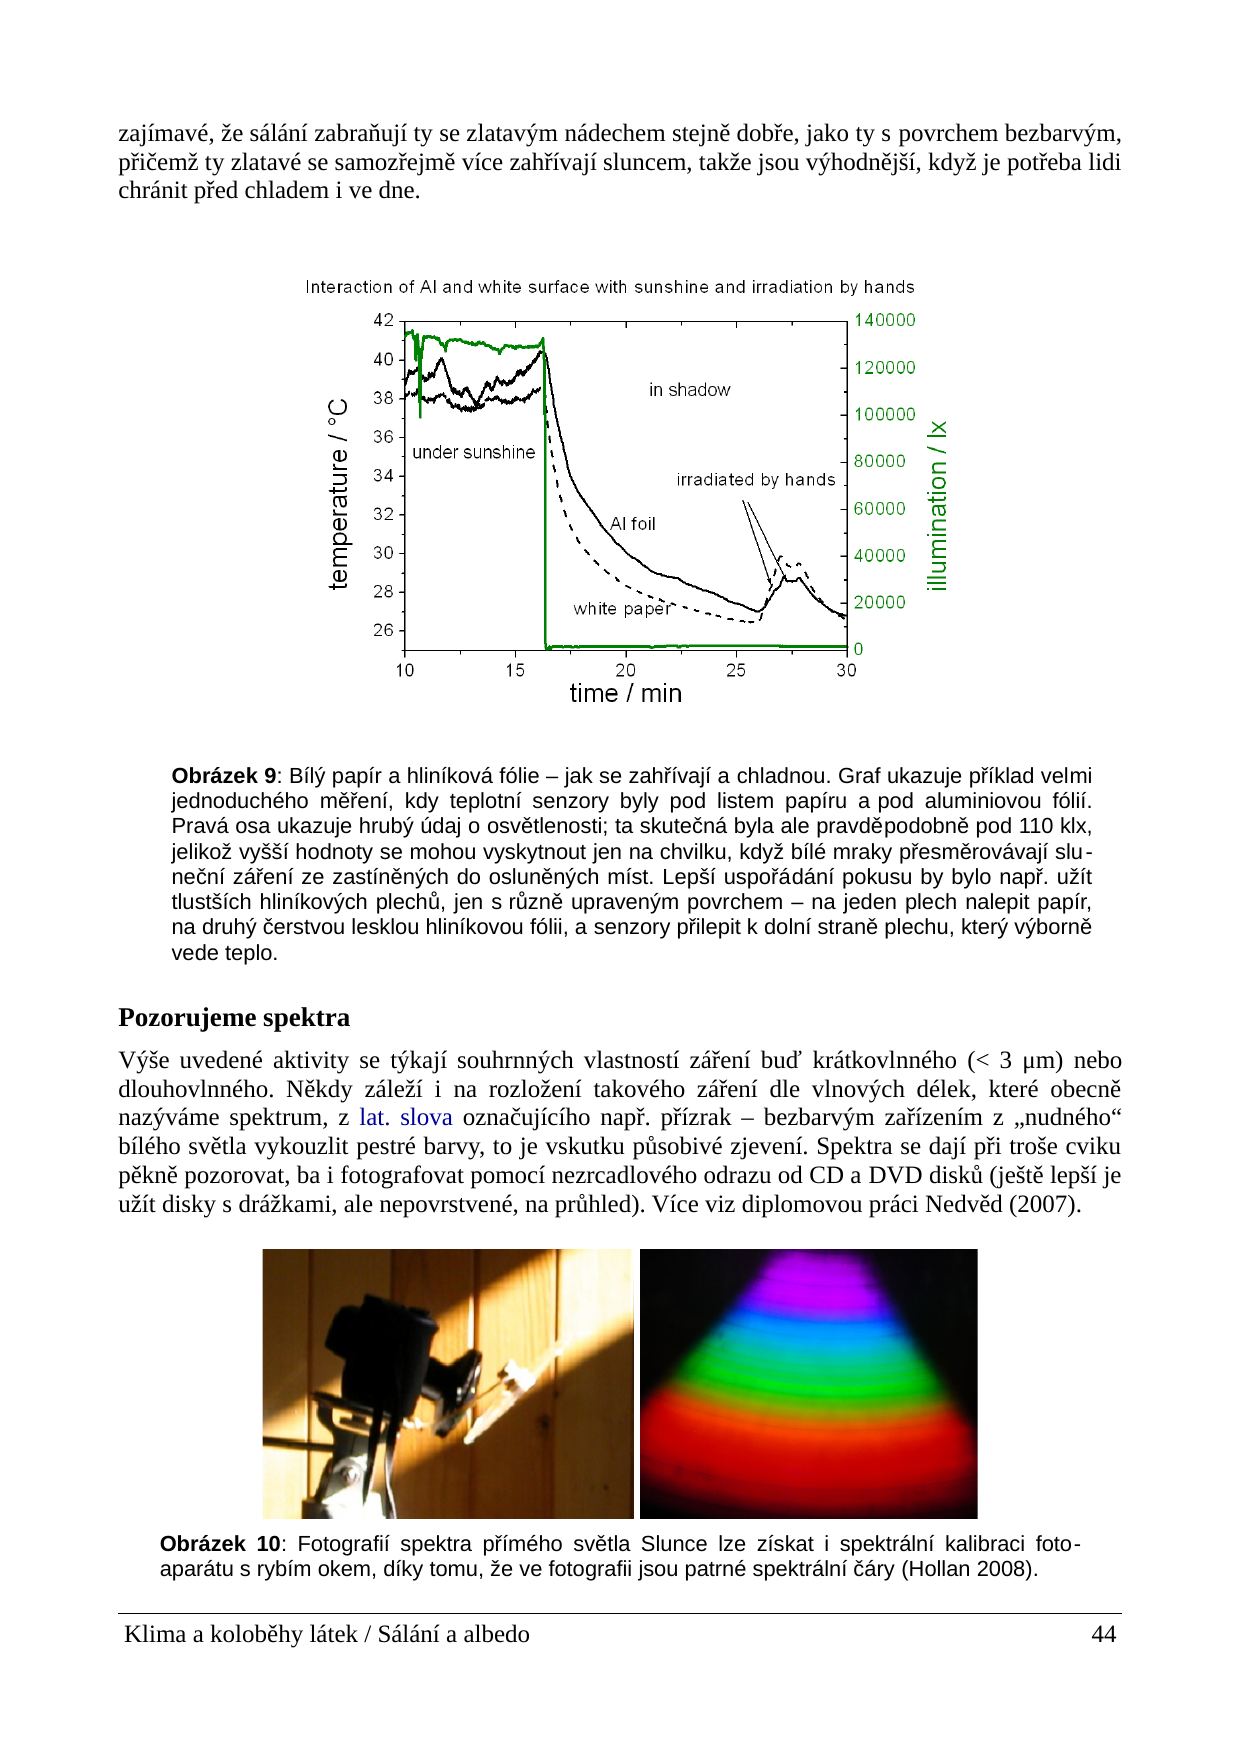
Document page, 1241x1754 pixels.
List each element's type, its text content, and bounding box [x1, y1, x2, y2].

text Obrázek 5.10: Fotografií spektra přímého světla Slunce lze získat i spektrální kalibraci foto­aparátu s rybím okem, díky tomu, že ve fotografii jsou patrné spektrální čáry (Hollan 2008). [159, 1530, 1081, 1581]
subtitle Pozorujeme spektra [118, 1001, 1122, 1032]
picture [640, 1249, 978, 1519]
picture [291, 260, 973, 731]
picture [262, 1249, 634, 1519]
text Výše uvedené aktivity se týkají souhrnných vlastností záření buď krátkovlnného (< 3 μm) nebo dlouhovlnné­ho. Někdy záleží i⁠ na rozložení takového záření dle vlnových délek, které obecně nazýváme spektrum, z⁠ lat. slova označujícího např. přízrak – bezbarvým za­řízením z⁠ „nudného“ bílého světla vykouzlit pestré barvy, to je vskutku působivé zjevení. Spektra se dají při troše cviku pěkně pozorovat, ba i⁠ fotografovat pomocí nezrcadlového odrazu od CD a⁠ DVD disků (ještě lepší je užít disky s⁠ drážkami, ale nepovrstvené, na průhled). Více viz diplomovou práci Nedvěd (2007). [118, 1045, 1122, 1217]
text za­jímavé, že sálání zabraňují ty se zlatavým nádechem stejně dobře, jako ty s⁠ povrchem bezbarvým, přičemž ty zlatavé se samozřejmě více zahřívají sluncem, takže jsou výhodnější, když je potřeba lidi chránit před chladem i⁠ ve dne. [118, 118, 1122, 204]
text Obrázek 5.9: Bílý papír a hliníková fólie – jak se zahřívají a chladnou. Graf ukazuje příklad vel­mi jednoduchého měření, kdy teplotní senzory byly pod listem papíru a pod alu­miniovou fólií. Pravá osa ukazuje hrubý údaj o osvětlenosti; ta skutečná byla ale pravdě­podobně pod 110 klx, jelikož vyšší hodnoty se mohou vyskytnout jen na chvilku, když bílé mraky přesměrovávají slu­neční záření ze zastíněných do osluněných míst. Lepší uspořá­dání pokusu by bylo např. užít tlustších hliníkových plechů, jen s různě upraveným povr­chem – na jeden plech nalepit papír, na druhý čerstvou lesklou hliníkovou fólii, a senzory přilepit k dolní straně plechu, který výborně vede teplo. [171, 763, 1093, 964]
